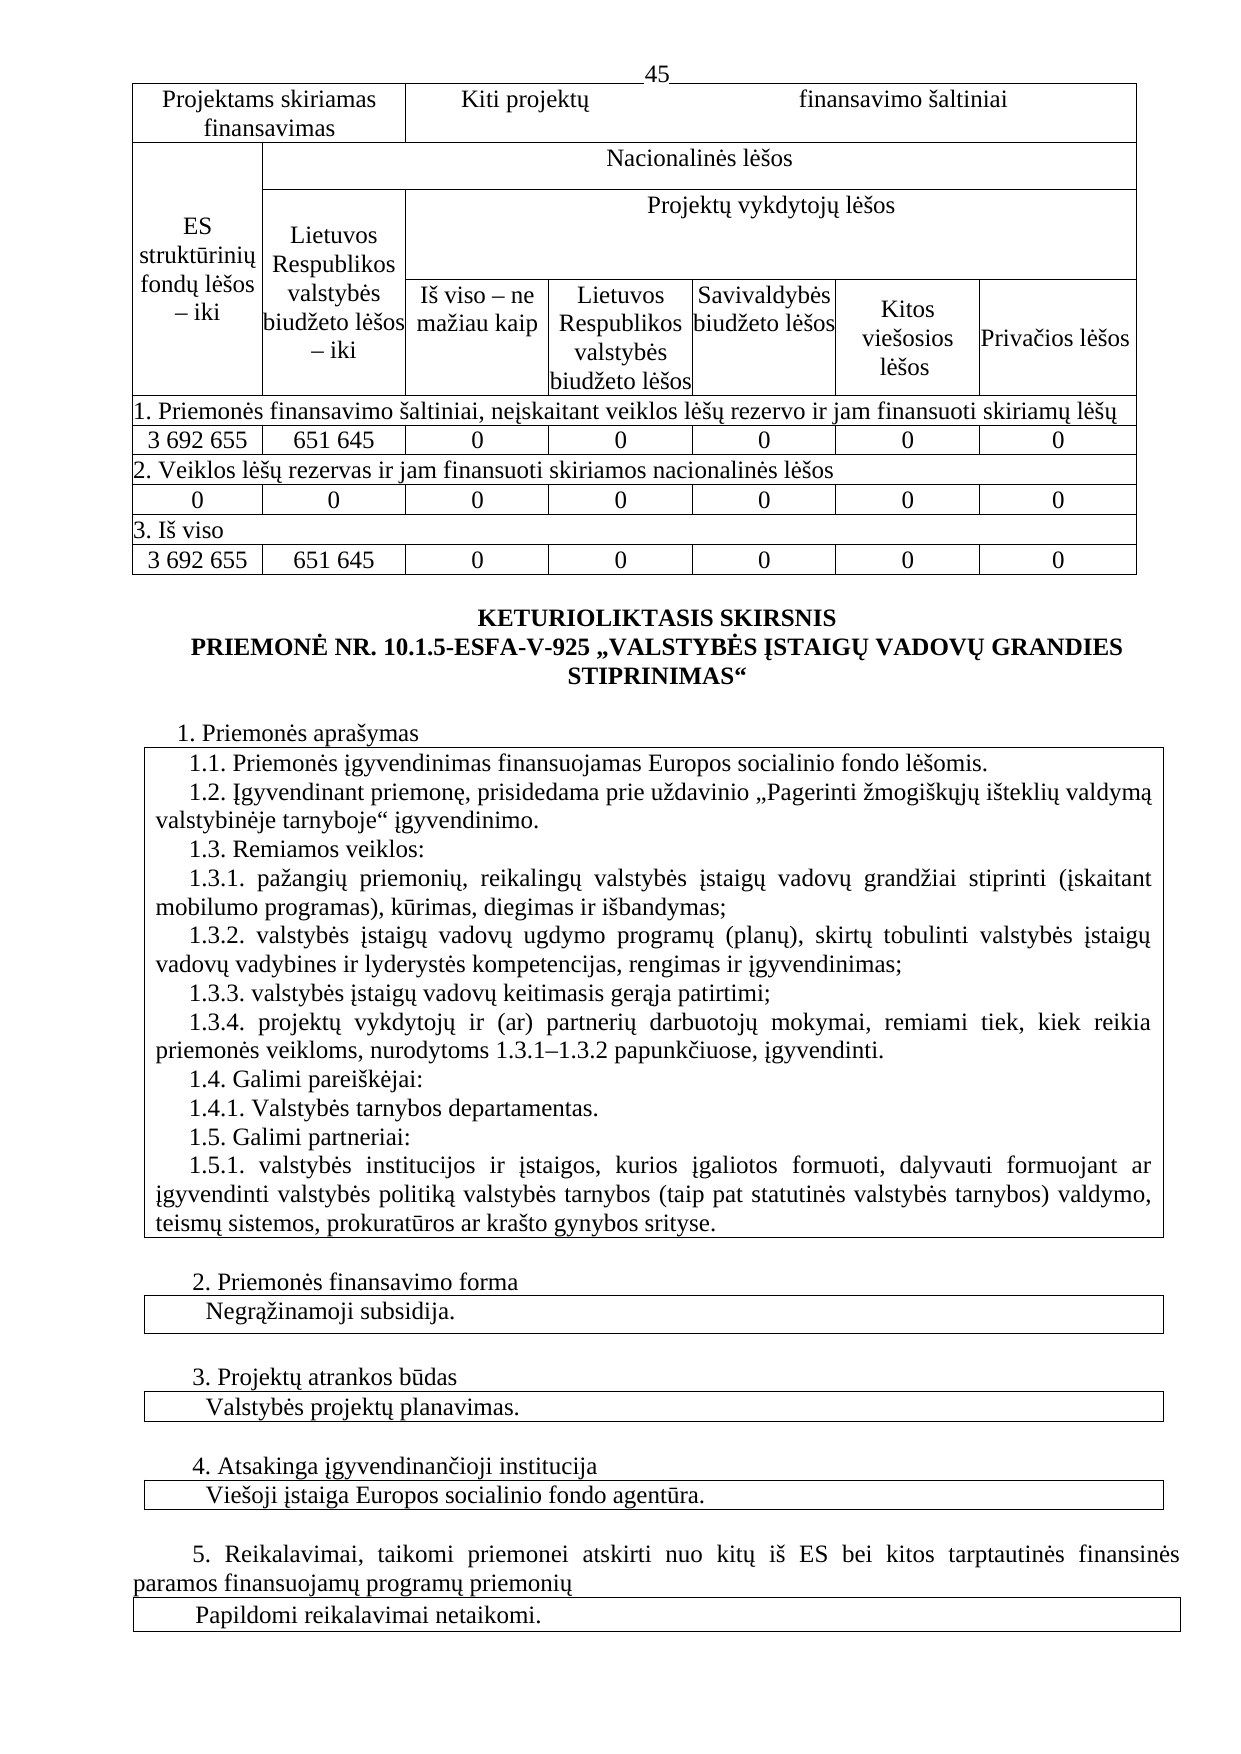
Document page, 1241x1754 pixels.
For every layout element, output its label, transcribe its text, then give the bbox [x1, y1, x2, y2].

table_cell 0 [263, 485, 405, 514]
text PRIEMONĖ NR. 10.1.5-ESFA-V-925 „VALSTYBĖS ĮSTAIGŲ VADOVŲ GRANDIES STIPRINIMAS“ [133, 632, 1181, 689]
table_cell 0 [980, 485, 1136, 514]
table_cell 0 [693, 485, 835, 514]
table_cell 1. Priemonės finansavimo šaltiniai, neįskaitant veiklos lėšų rezervo ir jam finansuoti skiriamų lėšų [133, 396, 1136, 424]
text Papildomi reikalavimai netaikomi. [134, 1598, 1180, 1631]
table_header Viešoji įstaiga Europos socialinio fondo agentūra. [145, 1481, 1163, 1509]
table_cell 0 [836, 545, 979, 573]
table_cell 0 [980, 545, 1136, 573]
table_header Negrąžinamoji subsidija. [145, 1296, 1163, 1333]
text 2. Priemonės finansavimo forma [133, 1267, 1181, 1295]
text KETURIOLIKTASIS SKIRSNIS [133, 603, 1181, 632]
table_cell Lietuvos Respublikos valstybės biudžeto lėšos – iki [263, 190, 405, 395]
table_cell Privačios lėšos [980, 280, 1136, 395]
table_cell 0 [133, 485, 262, 514]
table_cell 0 [406, 426, 548, 454]
table_cell Kitos viešosios lėšos [836, 280, 979, 395]
table_cell 0 [836, 426, 979, 454]
table_cell 651 645 [263, 426, 405, 454]
text 5. Reikalavimai, taikomi priemonei atskirti nuo kitų iš ES bei kitos tarptautinės finansinės paramos finansuojamų programų priemonių [133, 1539, 1181, 1597]
table_cell 3 692 655 [133, 545, 262, 573]
table_cell Iš viso – ne mažiau kaip [406, 280, 548, 395]
table_cell 0 [406, 485, 548, 514]
table_header 1.1. Priemonės įgyvendinimas finansuojamas Europos socialinio fondo lėšomis. 1.2. Įgyvendinant priemonę, prisidedama prie uždavinio „Pagerinti žmogiškųjų išteklių valdymą valstybinėje tarnyboje“ įgyvendinimo. 1.3. Remiamos veiklos: 1.3.1. pažangių priemonių, reikalingų valstybės įstaigų vadovų grandžiai stiprinti (įskaitant mobilumo programas), kūrimas, diegimas ir išbandymas; 1.3.2. valstybės įstaigų vadovų ugdymo programų (planų), skirtų tobulinti valstybės įstaigų vadovų vadybines ir lyderystės kompetencijas, rengimas ir įgyvendinimas; 1.3.3. valstybės įstaigų vadovų keitimasis gerąja patirtimi; 1.3.4. projektų vykdytojų ir (ar) partnerių darbuotojų mokymai, remiami tiek, kiek reikia priemonės veikloms, nurodytoms 1.3.1–1.3.2 papunkčiuose, įgyvendinti. 1.4. Galimi pareiškėjai: 1.4.1. Valstybės tarnybos departamentas. 1.5. Galimi partneriai: 1.5.1. valstybės institucijos ir įstaigos, kurios įgaliotos formuoti, dalyvauti formuojant ar įgyvendinti valstybės politiką valstybės tarnybos (taip pat statutinės valstybės tarnybos) valdymo, teismų sistemos, prokuratūros ar krašto gynybos srityse. [145, 748, 1163, 1237]
table_cell 651 645 [263, 545, 405, 573]
text 4. Atsakinga įgyvendinančioji institucija [133, 1451, 1181, 1479]
table_cell 0 [836, 485, 979, 514]
table_cell Nacionalinės lėšos [263, 143, 1136, 189]
table_cell 0 [549, 426, 692, 454]
table_cell 0 [693, 426, 835, 454]
table_cell ES struktūrinių fondų lėšos – iki [133, 143, 262, 395]
table_cell 3 692 655 [133, 426, 262, 454]
table_header Projektams skiriamas finansavimas [133, 84, 405, 142]
text 1. Priemonės aprašymas [133, 718, 1181, 747]
table_cell 2. Veiklos lėšų rezervas ir jam finansuoti skiriamos nacionalinės lėšos [133, 455, 1136, 484]
table_cell 0 [549, 485, 692, 514]
table_cell 0 [549, 545, 692, 573]
table_cell 0 [693, 545, 835, 573]
table_cell 3. Iš viso [133, 515, 1136, 544]
text 3. Projektų atrankos būdas [133, 1362, 1181, 1391]
table_cell 0 [406, 545, 548, 573]
table_cell Savivaldybės biudžeto lėšos [693, 280, 835, 395]
table_cell Lietuvos Respublikos valstybės biudžeto lėšos [549, 280, 692, 395]
table_cell Projektų vykdytojų lėšos [406, 190, 1136, 279]
table_cell 0 [980, 426, 1136, 454]
table_header Valstybės projektų planavimas. [145, 1392, 1163, 1421]
table_header Kiti projektų finansavimo šaltiniai [406, 84, 1136, 142]
